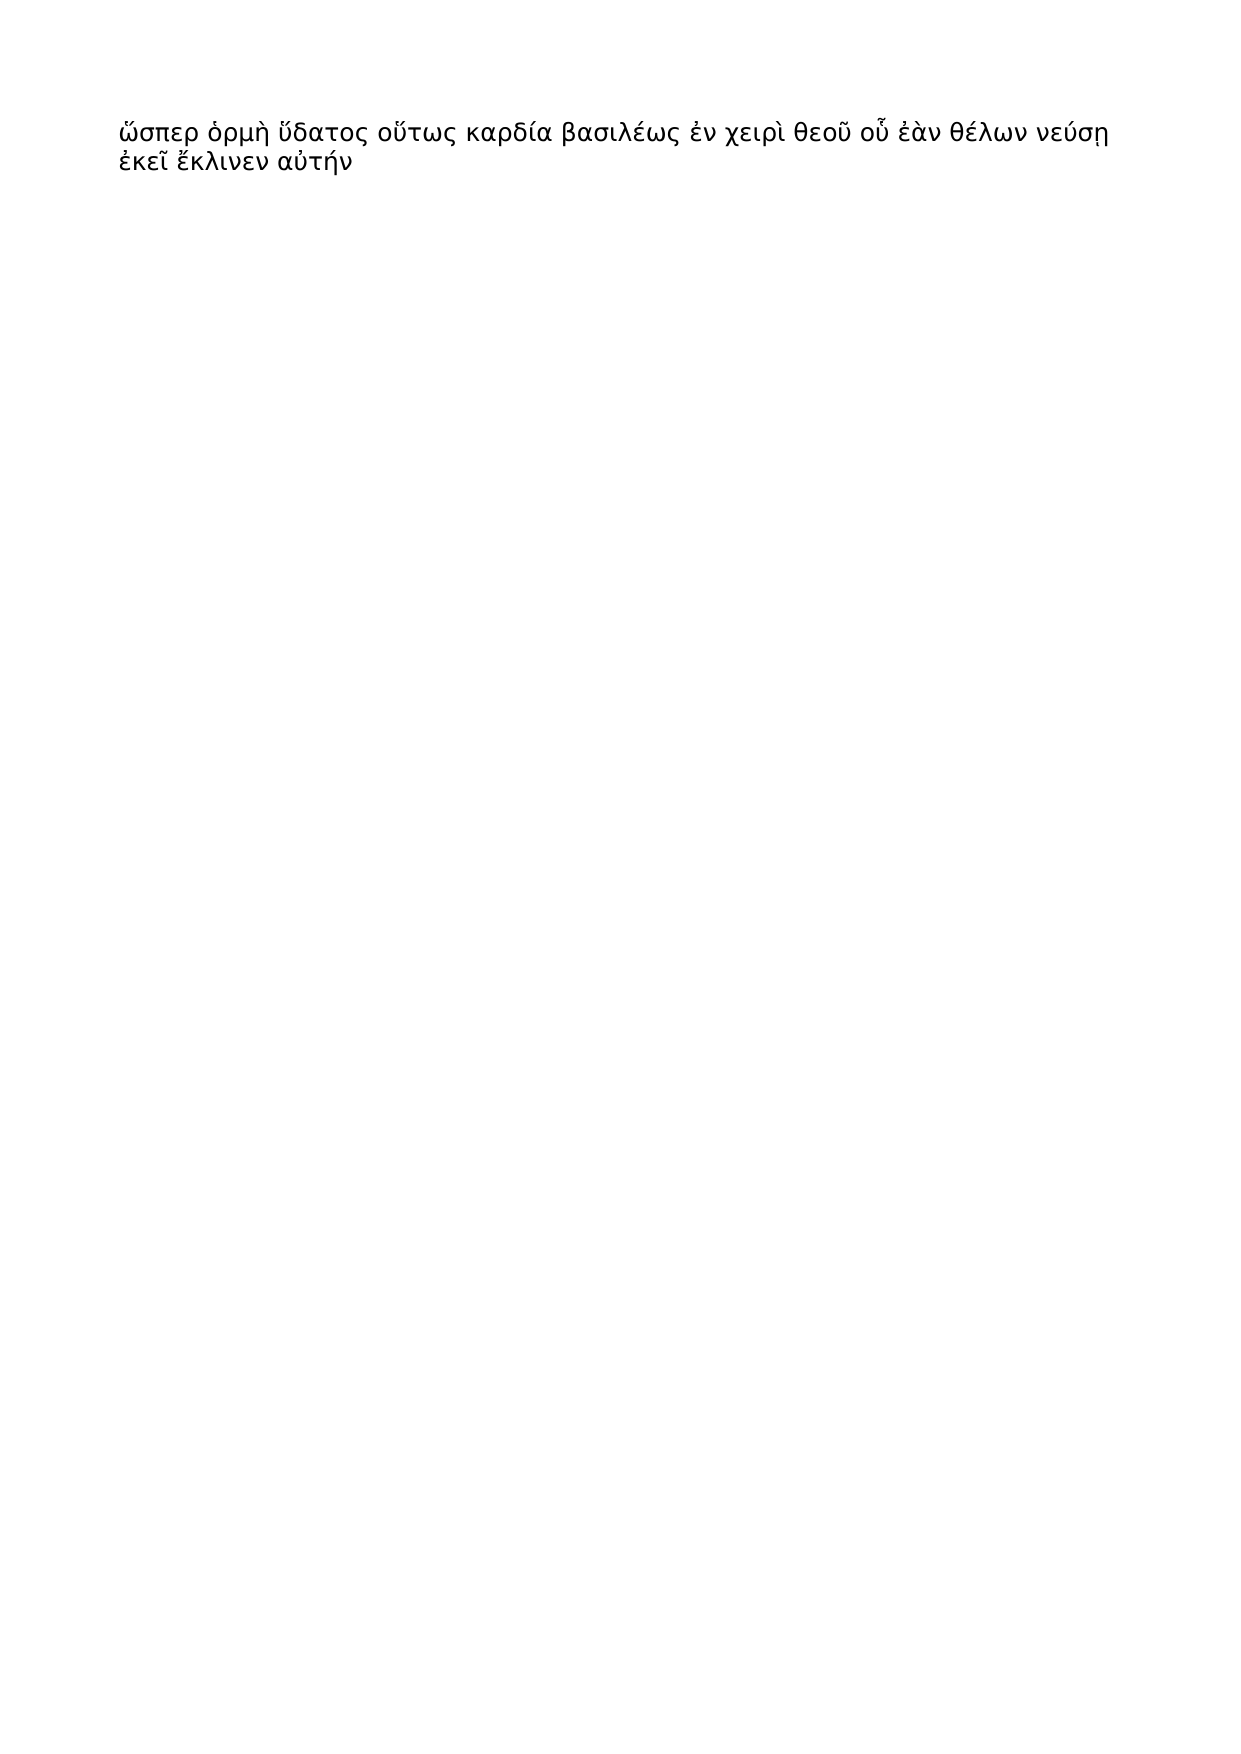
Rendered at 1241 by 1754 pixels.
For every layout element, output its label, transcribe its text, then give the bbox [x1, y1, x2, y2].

text ὥσπερ ὁρμὴ ὕδατος οὕτως καρδία βασιλέως ἐν χειρὶ θεοῦ οὗ ἐὰν θέλων νεύσῃ ἐκεῖ ἔκλινεν αὐτήν [118, 118, 1122, 176]
